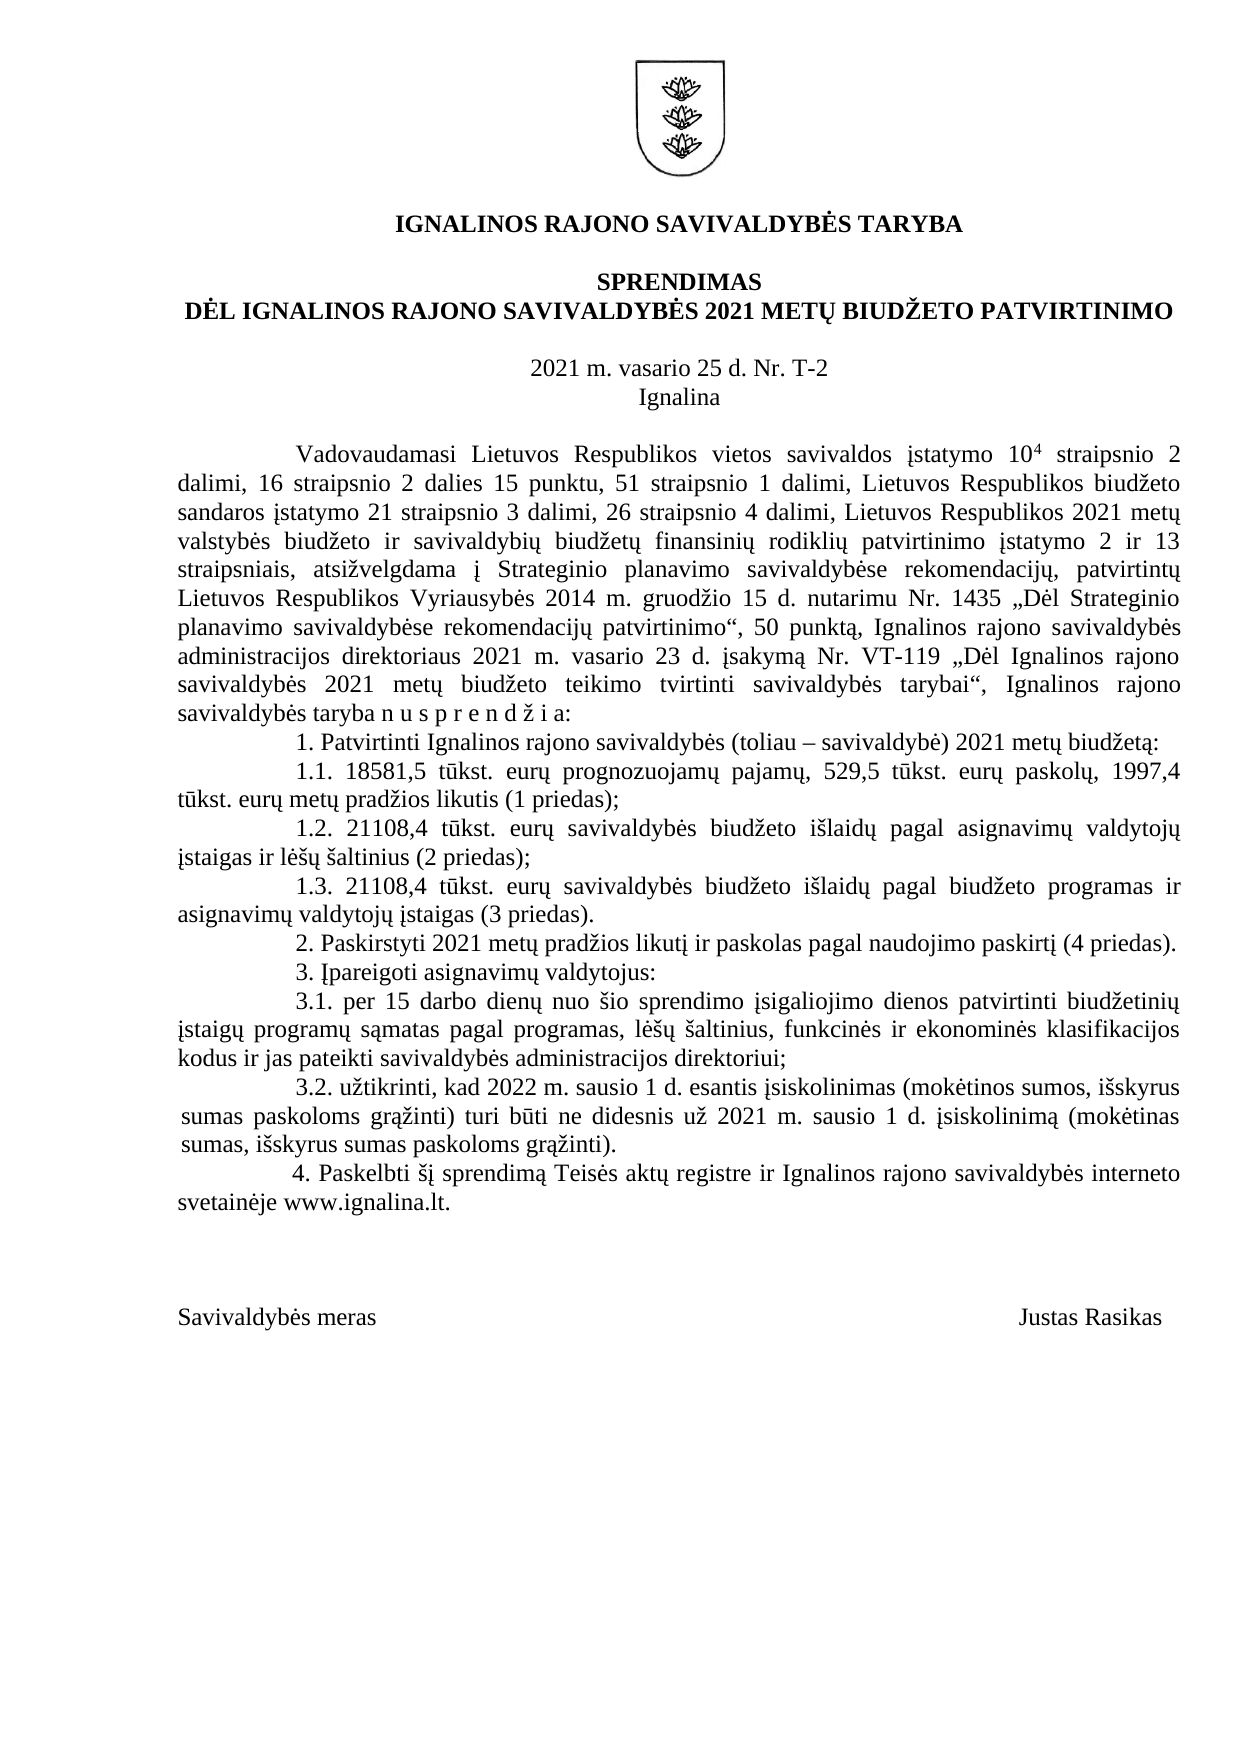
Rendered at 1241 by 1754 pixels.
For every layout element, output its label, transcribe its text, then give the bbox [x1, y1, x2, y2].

text 2. Paskirstyti 2021 metų pradžios likutį ir paskolas pagal naudojimo paskirtį (4 priedas). [177, 928, 1181, 957]
text Vadovaudamasi Lietuvos Respublikos vietos savivaldos įstatymo 104 straipsnio 2 dalimi, 16 straipsnio 2 dalies 15 punktu, 51 straipsnio 1 dalimi, Lietuvos Respublikos biudžeto sandaros įstatymo 21 straipsnio 3 dalimi, 26 straipsnio 4 dalimi, Lietuvos Respublikos 2021 metų valstybės biudžeto ir savivaldybių biudžetų finansinių rodiklių patvirtinimo įstatymo 2 ir 13 straipsniais, atsižvelgdama į Strateginio planavimo savivaldybėse rekomendacijų, patvirtintų Lietuvos Respublikos Vyriausybės 2014 m. gruodžio 15 d. nutarimu Nr. 1435 „Dėl Strateginio planavimo savivaldybėse rekomendacijų patvirtinimo“, 50 punktą, Ignalinos rajono savivaldybės administracijos direktoriaus 2021 m. vasario 23 d. įsakymą Nr. VT-119 „Dėl Ignalinos rajono savivaldybės 2021 metų biudžeto teikimo tvirtinti savivaldybės tarybai“, Ignalinos rajono savivaldybės taryba n u s p r e n d ž i a: [177, 439, 1181, 727]
text Ignalina [177, 382, 1181, 411]
text 1.1. 18581,5 tūkst. eurų prognozuojamų pajamų, 529,5 tūkst. eurų paskolų, 1997,4 tūkst. eurų metų pradžios likutis (1 priedas); [177, 756, 1181, 813]
text IGNALINOS RAJONO SAVIVALDYBĖS TARYBA [177, 209, 1181, 238]
text 3.1. per 15 darbo dienų nuo šio sprendimo įsigaliojimo dienos patvirtinti biudžetinių įstaigų programų sąmatas pagal programas, lėšų šaltinius, funkcinės ir ekonominės klasifikacijos kodus ir jas pateikti savivaldybės administracijos direktoriui; [177, 986, 1181, 1072]
text 1.3. 21108,4 tūkst. eurų savivaldybės biudžeto išlaidų pagal biudžeto programas ir asignavimų valdytojų įstaigas (3 priedas). [177, 871, 1181, 928]
text 3. Įpareigoti asignavimų valdytojus: [177, 957, 1181, 986]
text DĖL IGNALINOS RAJONO SAVIVALDYBĖS 2021 METŲ BIUDŽETO PATVIRTINIMO [177, 296, 1181, 324]
text 3.2. užtikrinti, kad 2022 m. sausio 1 d. esantis įsiskolinimas (mokėtinos sumos, išskyrus sumas paskoloms grąžinti) turi būti ne didesnis už 2021 m. sausio 1 d. įsiskolinimą (mokėtinas sumas, išskyrus sumas paskoloms grąžinti). [181, 1072, 1181, 1158]
text 4. Paskelbti šį sprendimą Teisės aktų registre ir Ignalinos rajono savivaldybės interneto svetainėje www.ignalina.lt. [177, 1158, 1181, 1216]
text SPRENDIMAS [177, 267, 1181, 296]
text 1.2. 21108,4 tūkst. eurų savivaldybės biudžeto išlaidų pagal asignavimų valdytojų įstaigas ir lėšų šaltinius (2 priedas); [177, 813, 1181, 871]
text 1. Patvirtinti Ignalinos rajono savivaldybės (toliau – savivaldybė) 2021 metų biudžetą: [177, 727, 1181, 756]
text Savivaldybės meras Justas Rasikas [177, 1302, 1181, 1331]
text 2021 m. vasario 25 d. Nr. T-2 [177, 353, 1181, 382]
